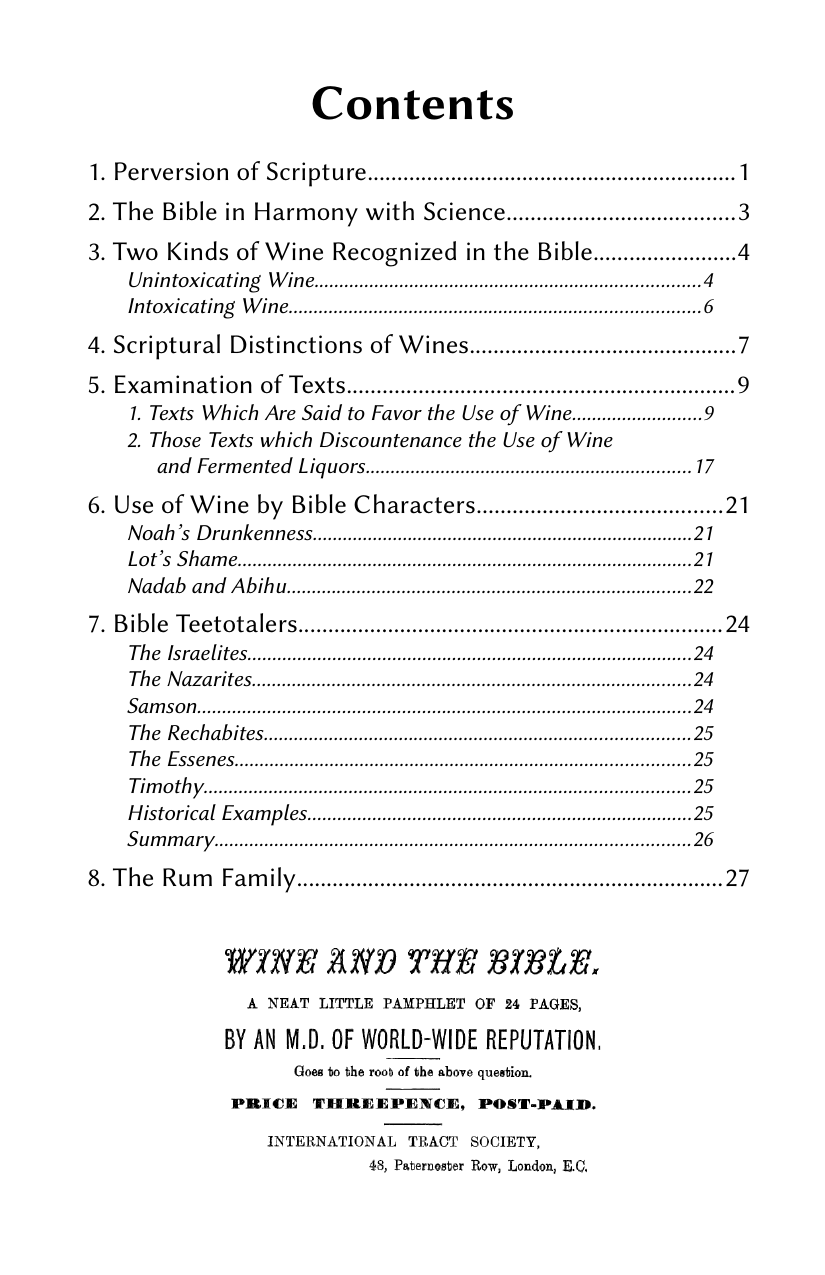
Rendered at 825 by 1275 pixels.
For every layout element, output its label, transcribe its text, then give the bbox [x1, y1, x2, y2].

list Examination of Texts 9 [112, 369, 750, 400]
list Bible Teetotalers 24 [112, 609, 750, 639]
text The Nazarites 24 [126, 666, 712, 692]
text The Rechabites 25 [126, 719, 712, 746]
text Nadab and Abihu 22 [126, 573, 712, 599]
list Use of Wine by Bible Characters 21 [112, 489, 750, 520]
title Contents [75, 75, 750, 132]
list Perversion of Scripture 1 [112, 156, 750, 187]
text 1. Texts Which Are Said to Favor the Use of Wine 9 [126, 400, 712, 426]
text Historical Examples 25 [126, 799, 712, 826]
text Samson 24 [126, 693, 712, 719]
text The Israelites 24 [126, 639, 712, 666]
text The Essenes 25 [126, 746, 712, 772]
list Two Kinds of Wine Recognized in the Bible 4 [112, 236, 750, 267]
picture [225, 947, 600, 1174]
list The Bible in Harmony with Science 3 [112, 196, 750, 227]
list Scriptural Distinctions of Wines 7 [112, 329, 750, 360]
text Summary 26 [126, 826, 712, 852]
list The Rum Family 27 [112, 862, 750, 893]
text Unintoxicating Wine 4 [126, 267, 712, 293]
text Noah’s Drunkenness 21 [126, 520, 712, 546]
text Intoxicating Wine 6 [126, 293, 712, 319]
text 2. Those Texts which Discountenance the Use of Wine and Fermented Liquors 17 [126, 426, 712, 479]
text Timothy 25 [126, 773, 712, 799]
text Lot’s Shame 21 [126, 546, 712, 572]
